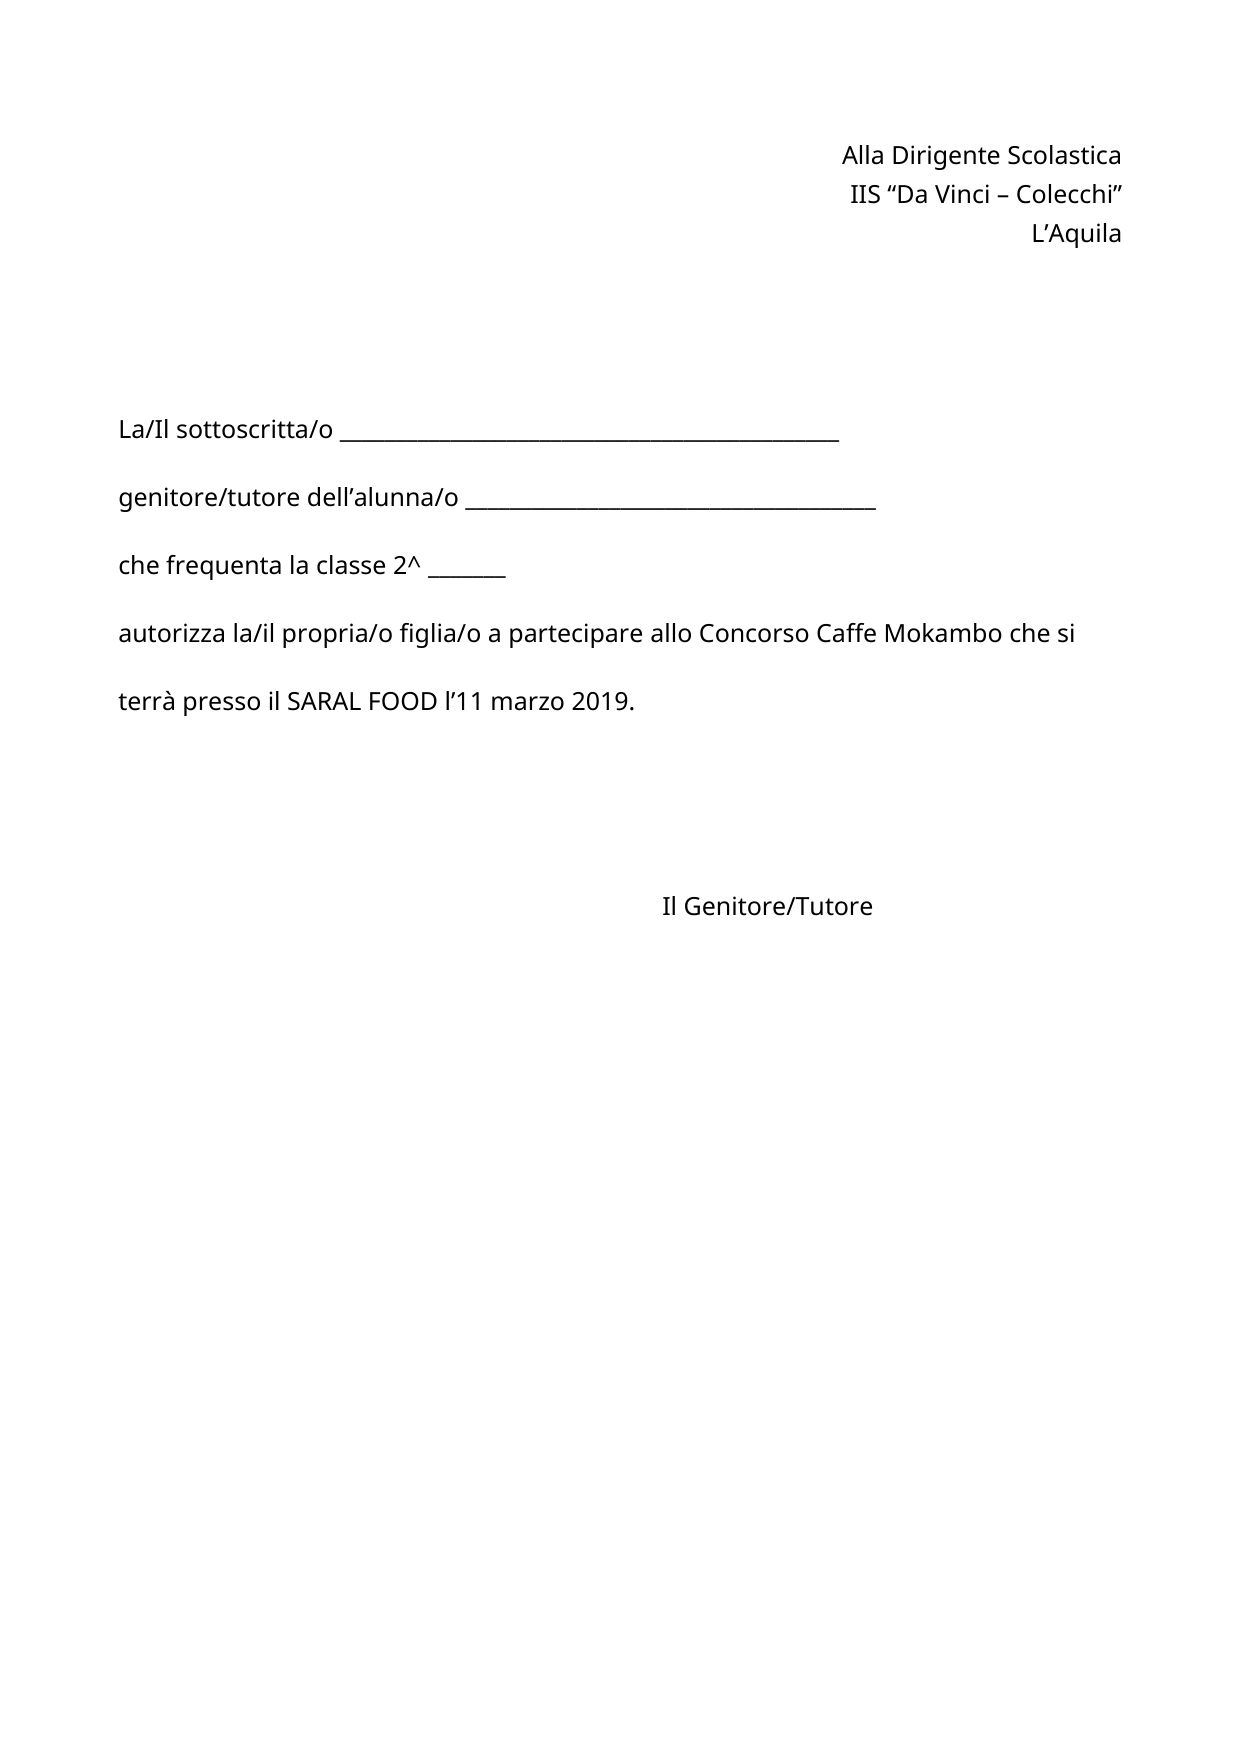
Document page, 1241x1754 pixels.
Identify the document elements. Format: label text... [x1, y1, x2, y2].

text che frequenta la classe 2^ _______ [118, 548, 1122, 582]
text L’Aquila [118, 216, 1122, 250]
text genitore/tutore dell’alunna/o _____________________________________ [118, 480, 1122, 514]
text Il Genitore/Tutore [118, 888, 1122, 922]
text autorizza la/il propria/o figlia/o a partecipare allo Concorso Caffe Mokambo che si terrà presso il SARAL FOOD l’11 marzo 2019. [118, 616, 1122, 718]
text La/Il sottoscritta/o _____________________________________________ [118, 412, 1122, 446]
text IIS “Da Vinci – Colecchi” [118, 177, 1122, 211]
text Alla Dirigente Scolastica [118, 137, 1122, 171]
